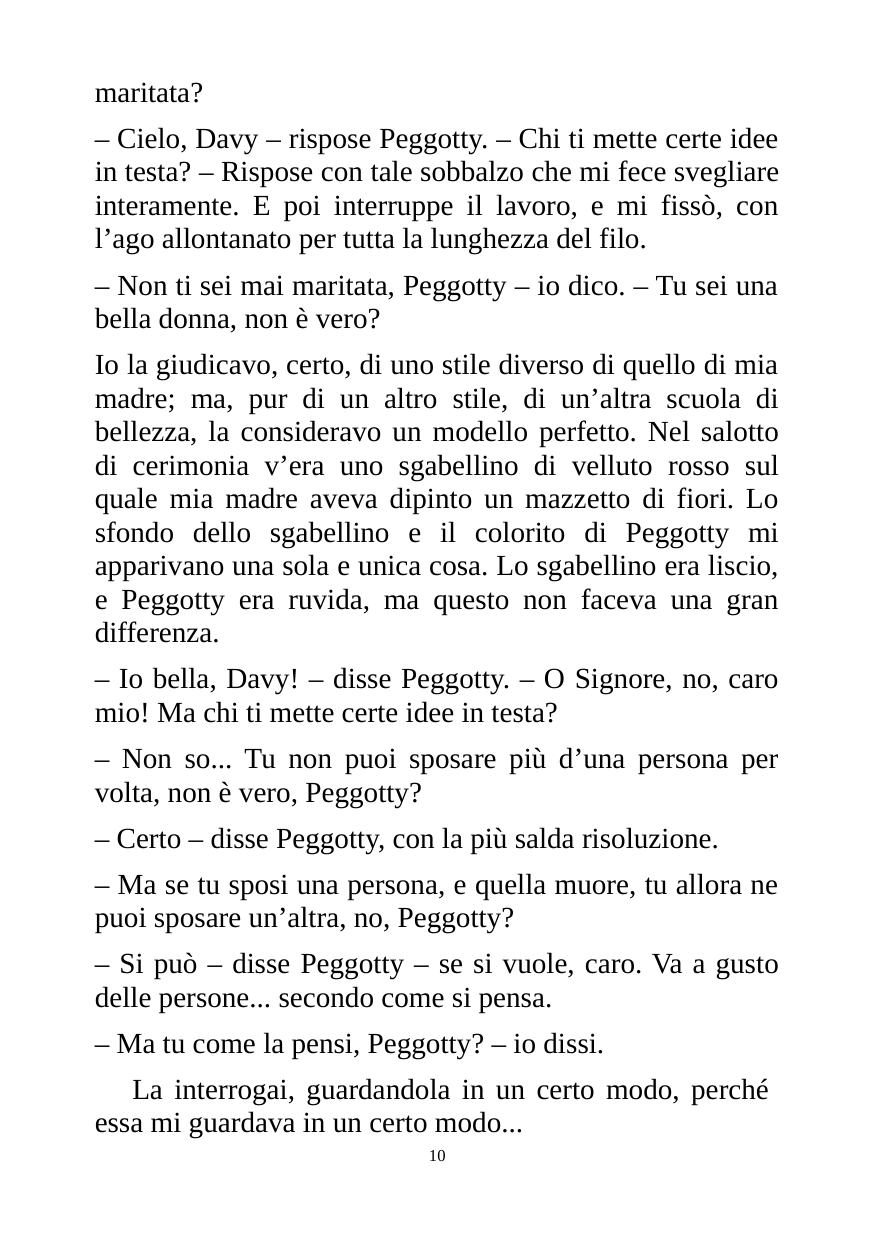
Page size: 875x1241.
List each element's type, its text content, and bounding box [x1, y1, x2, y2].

text Io la giudicavo, certo, di uno stile diverso di quello di mia madre; ma, pur di un altro stile, di un’altra scuola di bellezza, la consideravo un modello perfetto. Nel salotto di cerimonia v’era uno sgabellino di velluto rosso sul quale mia madre aveva dipinto un mazzetto di fiori. Lo sfondo dello sgabellino e il colorito di Peggotty mi apparivano una sola e unica cosa. Lo sgabellino era liscio, e Peggotty era ruvida, ma questo non faceva una gran differenza. [94, 347, 779, 649]
text – Ma tu come la pensi, Peggotty? – io dissi. [94, 1026, 779, 1059]
text – Certo – disse Peggotty, con la più salda risoluzione. [94, 821, 779, 854]
text La interrogai, guardandola in un certo modo, perché essa mi guardava in un certo modo... [94, 1072, 769, 1139]
text – Non ti sei mai maritata, Peggotty – io dico. – Tu sei una bella donna, non è vero? [94, 268, 779, 335]
text – Si può – disse Peggotty – se si vuole, caro. Va a gusto delle persone... secondo come si pensa. [94, 946, 779, 1013]
text maritata? [94, 75, 779, 108]
text – Io bella, Davy! – disse Peggotty. – O Signore, no, caro mio! Ma chi ti mette certe idee in testa? [94, 662, 779, 729]
text – Non so... Tu non puoi sposare più d’una persona per volta, non è vero, Peggotty? [94, 741, 779, 808]
text – Ma se tu sposi una persona, e quella muore, tu allora ne puoi sposare un’altra, no, Peggotty? [94, 867, 779, 934]
text – Cielo, Davy – rispose Peggotty. – Chi ti mette certe idee in testa? – Rispose con tale sobbalzo che mi fece svegliare interamente. E poi interruppe il lavoro, e mi fissò, con l’ago allontanato per tutta la lunghezza del filo. [94, 121, 779, 255]
